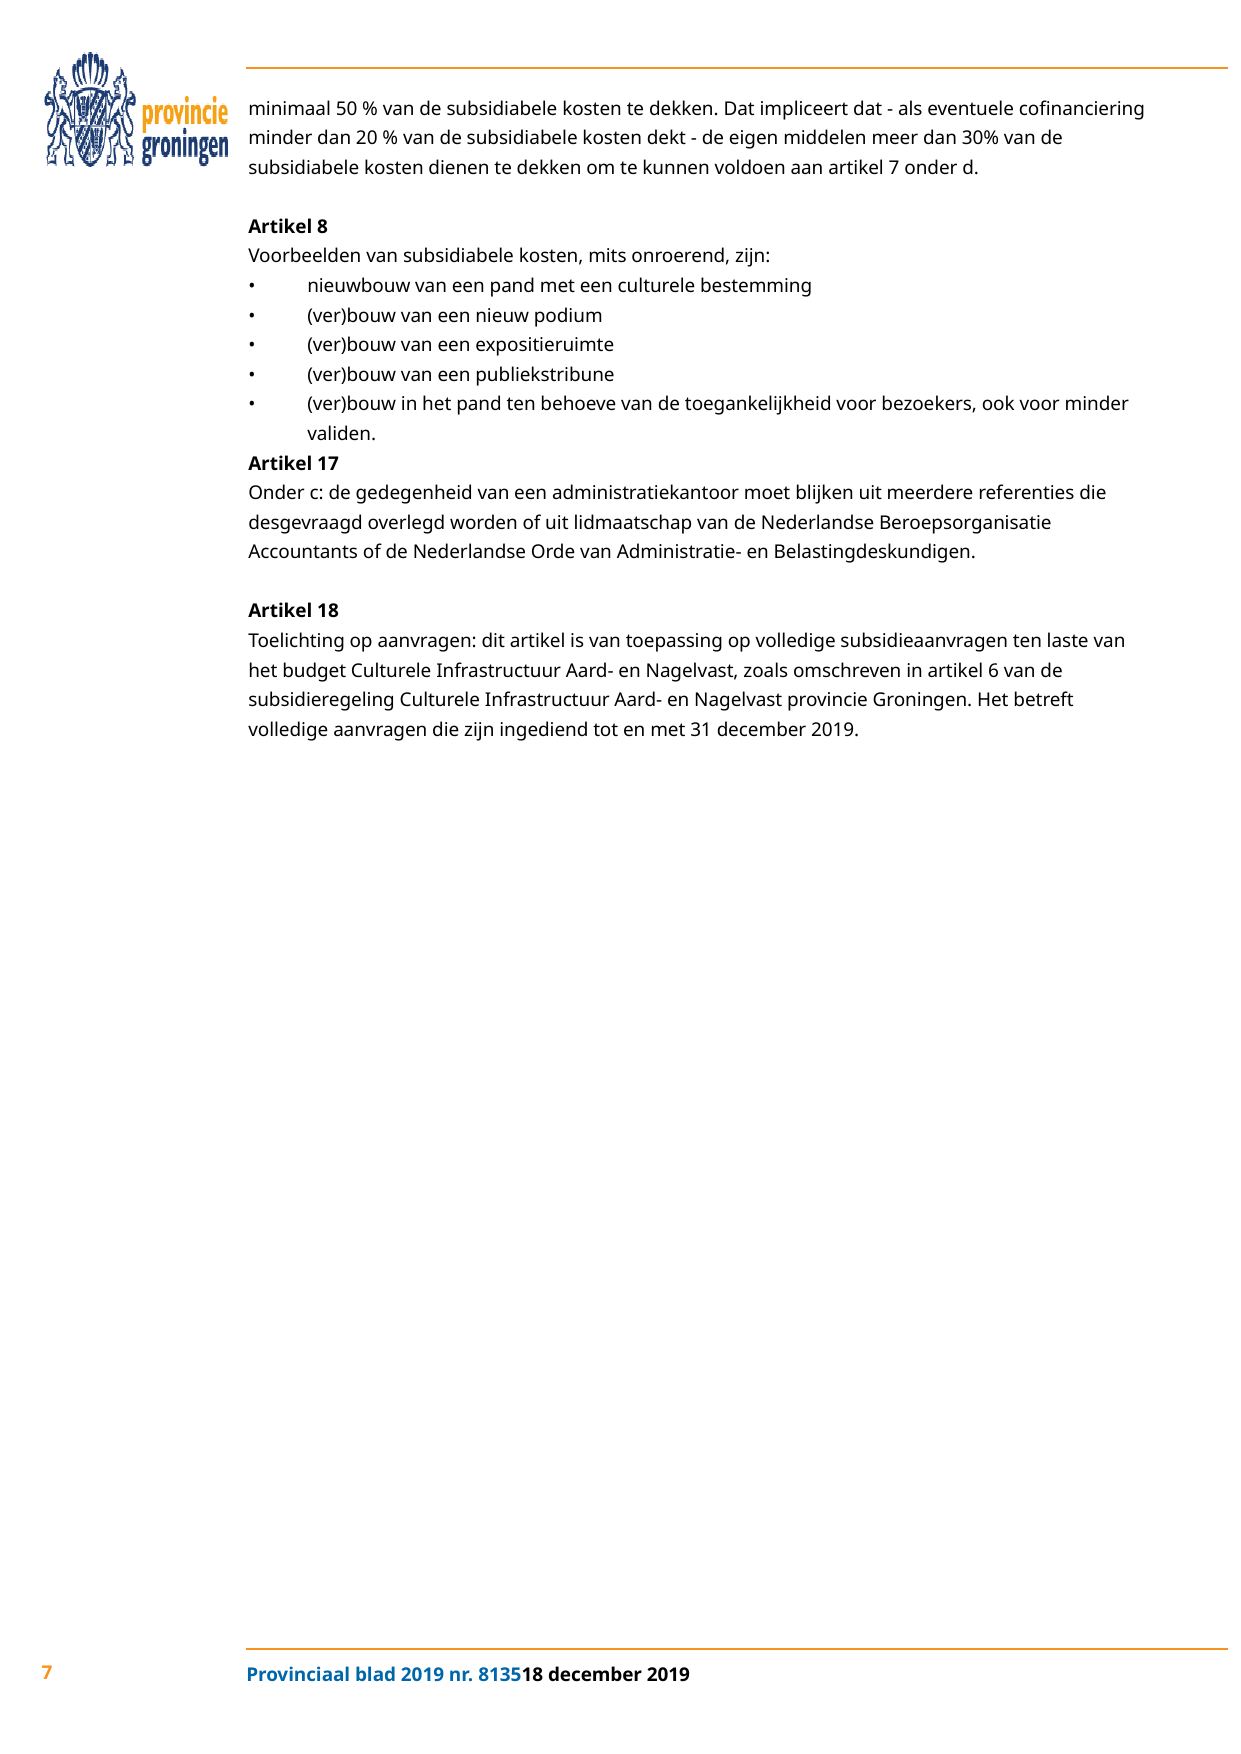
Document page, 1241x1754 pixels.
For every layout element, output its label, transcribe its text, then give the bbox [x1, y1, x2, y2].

list (ver)bouw van een nieuw podium [248, 302, 1152, 328]
text minimaal 50 % van de subsidiabele kosten te dekken. Dat impliceert dat - als eventuele cofinanciering minder dan 20 % van de subsidiabele kosten dekt - de eigen middelen meer dan 30% van de subsidiabele kosten dienen te dekken om te kunnen voldoen aan artikel 7 onder d. [248, 95, 1152, 180]
text Voorbeelden van subsidiabele kosten, mits onroerend, zijn: [248, 243, 1152, 268]
text Onder c: de gedegenheid van een administratiekantoor moet blijken uit meerdere referenties die desgevraagd overlegd worden of uit lidmaatschap van de Nederlandse Beroepsorganisatie Accountants of de Nederlandse Orde van Administratie- en Belastingdeskundigen. [248, 479, 1152, 564]
text Artikel 17 [248, 450, 1152, 476]
list (ver)bouw in het pand ten behoeve van de toegankelijkheid voor bezoekers, ook voor minder validen. [248, 391, 1152, 446]
picture [41, 47, 231, 172]
text Artikel 18 [248, 598, 1152, 623]
list (ver)bouw van een publiekstribune [248, 361, 1152, 387]
text Artikel 8 [248, 213, 1152, 239]
list nieuwbouw van een pand met een culturele bestemming [248, 272, 1152, 298]
text Toelichting op aanvragen: dit artikel is van toepassing op volledige subsidieaanvragen ten laste van het budget Culturele Infrastructuur Aard- en Nagelvast, zoals omschreven in artikel 6 van de subsidieregeling Culturele Infrastructuur Aard- en Nagelvast provincie Groningen. Het betreft volledige aanvragen die zijn ingediend tot en met 31 december 2019. [248, 627, 1152, 742]
list (ver)bouw van een expositieruimte [248, 331, 1152, 357]
